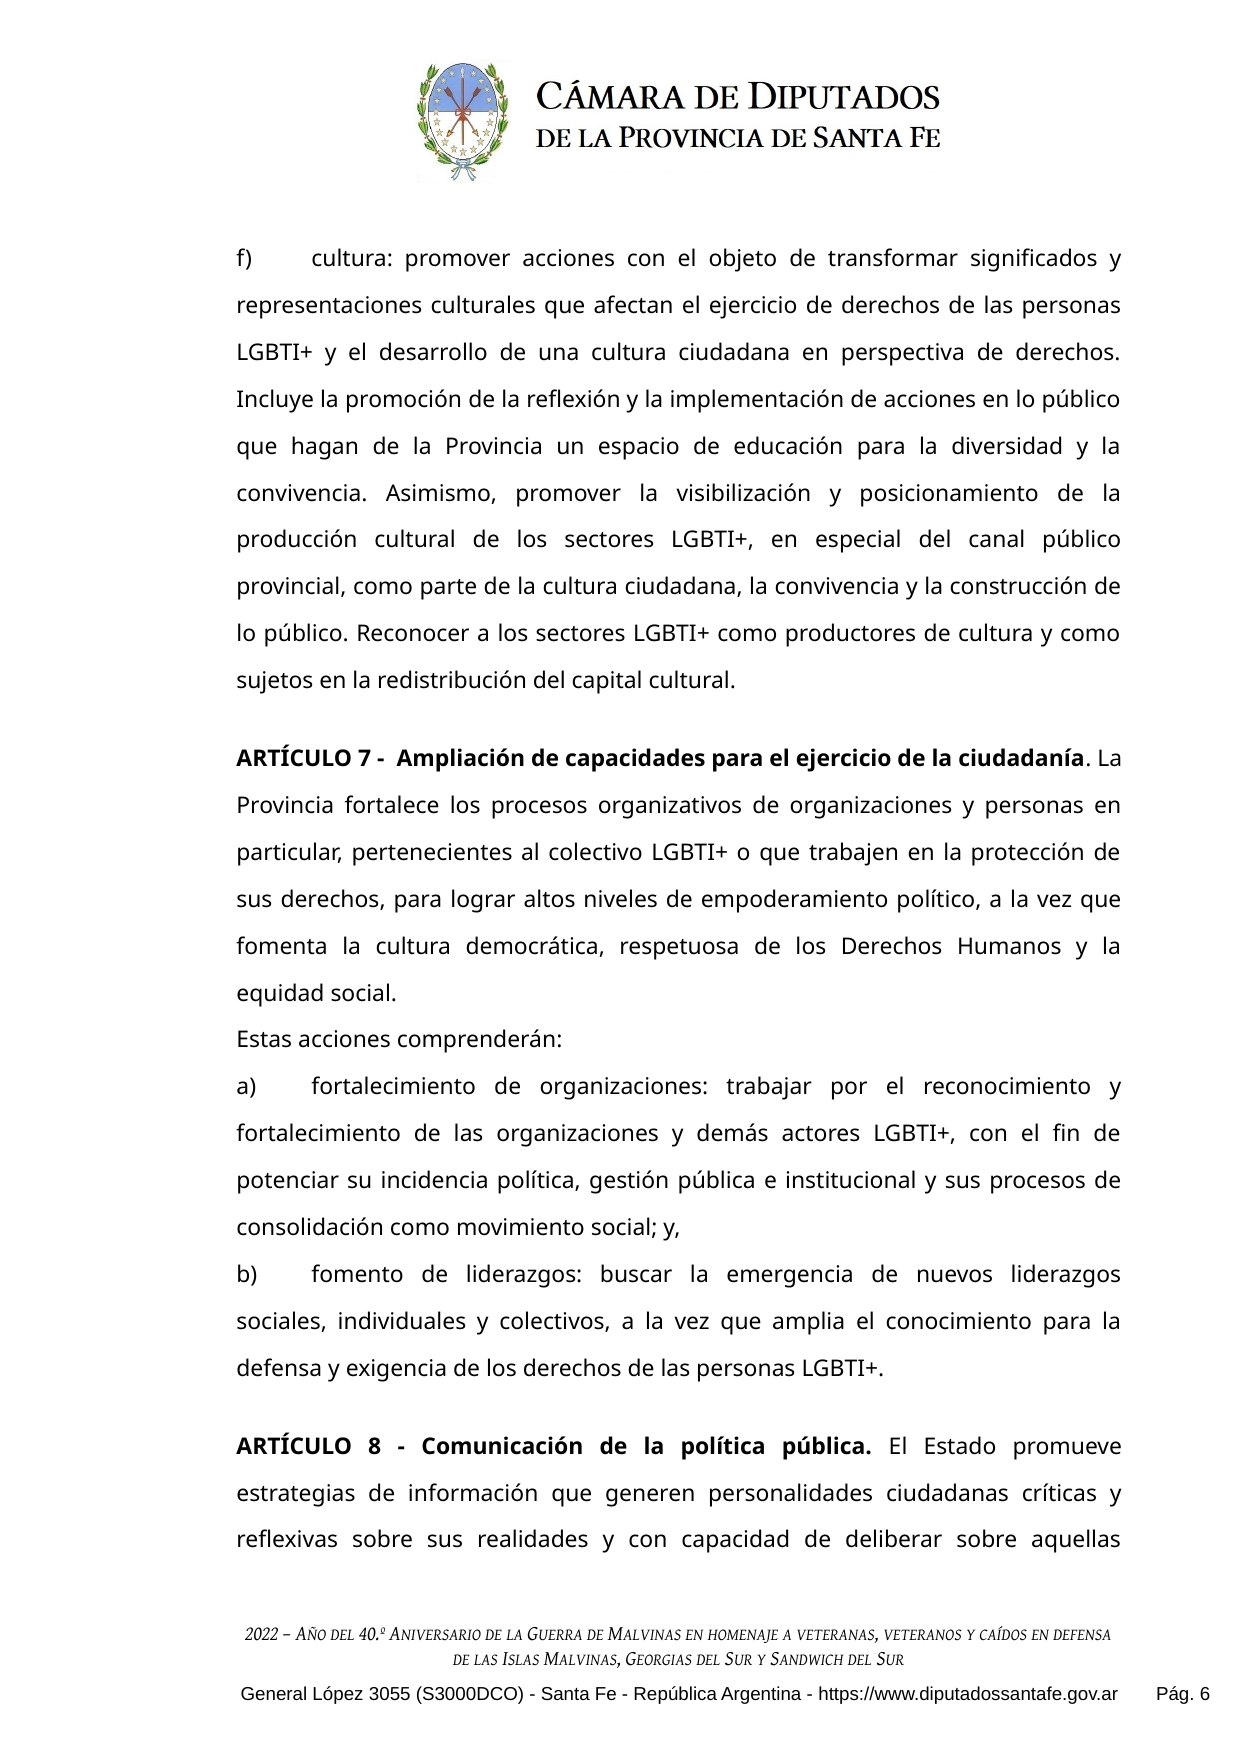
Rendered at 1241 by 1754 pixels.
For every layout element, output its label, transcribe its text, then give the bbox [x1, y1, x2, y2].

text ARTÍCULO 8 - Comunicación de la política pública. El Estado promueve estrategias de información que generen personalidades ciudadanas críticas y reflexivas sobre sus realidades y con capacidad de deliberar sobre aquellas [236, 1430, 1122, 1555]
picture [413, 59, 945, 183]
list cultura: promover acciones con el objeto de transformar significados y representaciones culturales que afectan el ejercicio de derechos de las personas LGBTI+ y el desarrollo de una cultura ciudadana en perspectiva de derechos. Incluye la promoción de la reflexión y la implementación de acciones en lo público que hagan de la Provincia un espacio de educación para la diversidad y la convivencia. Asimismo, promover la visibilización y posicionamiento de la producción cultural de los sectores LGBTI+, en especial del canal público provincial, como parte de la cultura ciudadana, la convivencia y la construcción de lo público. Reconocer a los sectores LGBTI+ como productores de cultura y como sujetos en la redistribución del capital cultural. [236, 242, 1122, 695]
text ARTÍCULO 7 - Ampliación de capacidades para el ejercicio de la ciudadanía. La Provincia fortalece los procesos organizativos de organizaciones y personas en particular, pertenecientes al colectivo LGBTI+ o que trabajen en la protección de sus derechos, para lograr altos niveles de empoderamiento político, a la vez que fomenta la cultura democrática, respetuosa de los Derechos Humanos y la equidad social. [236, 742, 1122, 1008]
text Estas acciones comprenderán: [236, 1023, 1122, 1055]
list fortalecimiento de organizaciones: trabajar por el reconocimiento y fortalecimiento de las organizaciones y demás actores LGBTI+, con el fin de potenciar su incidencia política, gestión pública e institucional y sus procesos de consolidación como movimiento social; y, [236, 1070, 1122, 1242]
list fomento de liderazgos: buscar la emergencia de nuevos liderazgos sociales, individuales y colectivos, a la vez que amplia el conocimiento para la defensa y exigencia de los derechos de las personas LGBTI+. [236, 1258, 1122, 1383]
